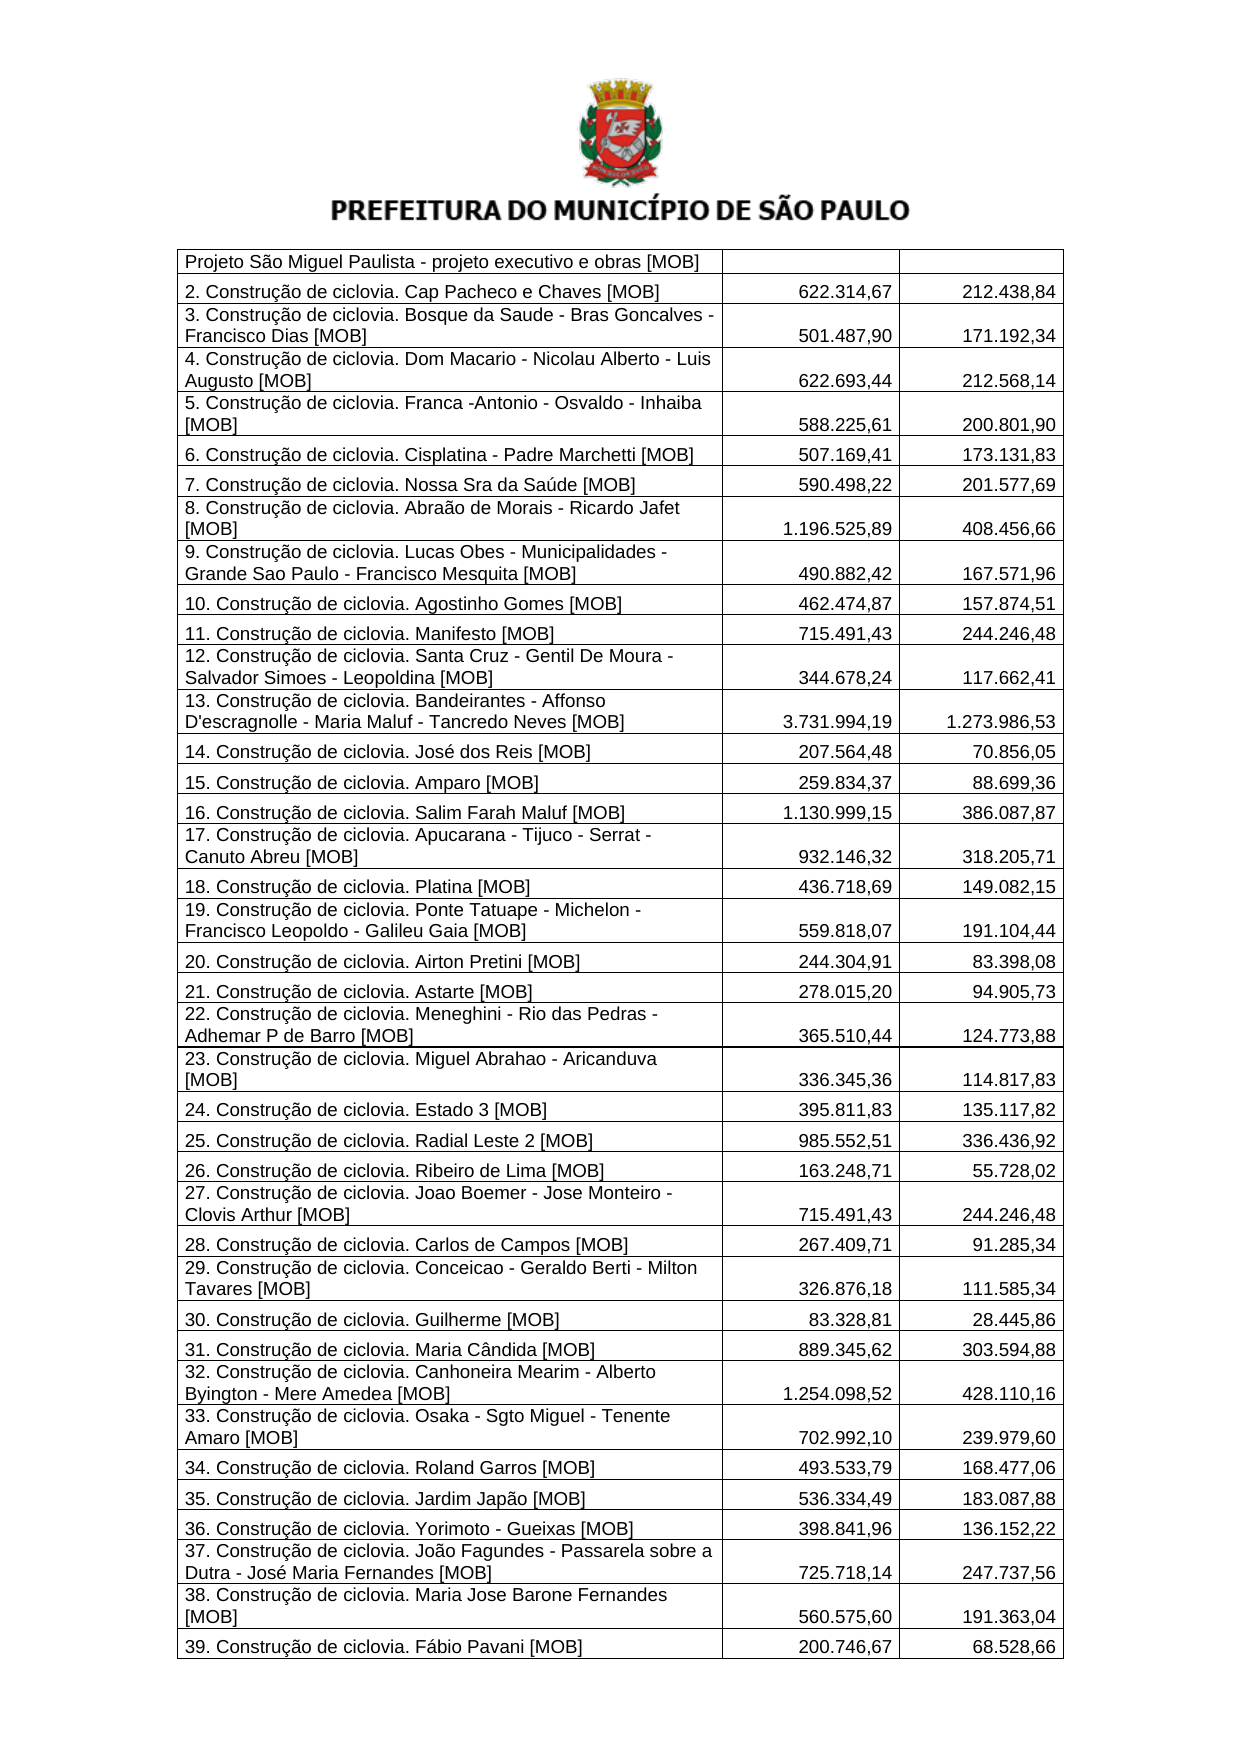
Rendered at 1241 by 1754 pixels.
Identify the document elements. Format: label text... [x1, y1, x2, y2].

table_cell 588.225,61 [723, 392, 899, 435]
table_cell 135.117,82 [900, 1092, 1063, 1121]
table_cell 7. Construção de ciclovia. Nossa Sra da Saúde [MOB] [178, 466, 722, 496]
table_cell 428.110,16 [900, 1361, 1063, 1404]
table_cell 336.436,92 [900, 1122, 1063, 1151]
table_cell 622.314,67 [723, 274, 899, 303]
table_cell 702.992,10 [723, 1405, 899, 1448]
table_cell 239.979,60 [900, 1405, 1063, 1448]
table_cell 1.254.098,52 [723, 1361, 899, 1404]
table_cell 12. Construção de ciclovia. Santa Cruz - Gentil De Moura - Salvador Simoes - Leopoldina [MOB] [178, 645, 722, 688]
table_cell 111.585,34 [900, 1257, 1063, 1300]
table_cell 507.169,41 [723, 436, 899, 465]
table_cell 173.131,83 [900, 436, 1063, 465]
table_cell 200.801,90 [900, 392, 1063, 435]
table_cell 124.773,88 [900, 1003, 1063, 1046]
table_cell 91.285,34 [900, 1226, 1063, 1256]
table_cell 20. Construção de ciclovia. Airton Pretini [MOB] [178, 943, 722, 972]
table_cell 493.533,79 [723, 1450, 899, 1479]
table_cell 386.087,87 [900, 794, 1063, 823]
table_cell 68.528,66 [900, 1629, 1063, 1658]
table_cell 83.328,81 [723, 1301, 899, 1330]
table_cell 244.246,48 [900, 615, 1063, 644]
table_cell 13. Construção de ciclovia. Bandeirantes - Affonso D'escragnolle - Maria Maluf - Tancredo Neves [MOB] [178, 690, 722, 733]
table_cell 590.498,22 [723, 466, 899, 496]
table_cell 70.856,05 [900, 734, 1063, 763]
table_cell 201.577,69 [900, 466, 1063, 496]
table_cell 117.662,41 [900, 645, 1063, 688]
table_cell 10. Construção de ciclovia. Agostinho Gomes [MOB] [178, 585, 722, 614]
table_cell Projeto São Miguel Paulista - projeto executivo e obras [MOB] [178, 250, 722, 272]
table_cell 715.491,43 [723, 1182, 899, 1225]
table_cell 259.834,37 [723, 764, 899, 793]
table_cell 715.491,43 [723, 615, 899, 644]
table_cell 136.152,22 [900, 1510, 1063, 1539]
table_cell 33. Construção de ciclovia. Osaka - Sgto Miguel - Tenente Amaro [MOB] [178, 1405, 722, 1448]
table_cell 1.130.999,15 [723, 794, 899, 823]
table_cell 114.817,83 [900, 1048, 1063, 1091]
table_cell 183.087,88 [900, 1480, 1063, 1509]
table_cell 19. Construção de ciclovia. Ponte Tatuape - Michelon - Francisco Leopoldo - Galileu Gaia [MOB] [178, 899, 722, 942]
table_cell 536.334,49 [723, 1480, 899, 1509]
table_cell 35. Construção de ciclovia. Jardim Japão [MOB] [178, 1480, 722, 1509]
table_cell 21. Construção de ciclovia. Astarte [MOB] [178, 973, 722, 1002]
table_cell 163.248,71 [723, 1152, 899, 1181]
table_cell 247.737,56 [900, 1540, 1063, 1583]
table_cell 23. Construção de ciclovia. Miguel Abrahao - Aricanduva [MOB] [178, 1048, 722, 1091]
table_cell 3. Construção de ciclovia. Bosque da Saude - Bras Goncalves - Francisco Dias [MOB] [178, 304, 722, 347]
table_cell 278.015,20 [723, 973, 899, 1002]
table_cell 1.196.525,89 [723, 497, 899, 540]
table_cell 395.811,83 [723, 1092, 899, 1121]
table_cell 191.363,04 [900, 1584, 1063, 1627]
table_cell 889.345,62 [723, 1331, 899, 1360]
table_cell 157.874,51 [900, 585, 1063, 614]
table_cell 344.678,24 [723, 645, 899, 688]
table_cell 559.818,07 [723, 899, 899, 942]
table_cell 9. Construção de ciclovia. Lucas Obes - Municipalidades - Grande Sao Paulo - Francisco Mesquita [MOB] [178, 541, 722, 584]
table_cell 32. Construção de ciclovia. Canhoneira Mearim - Alberto Byington - Mere Amedea [MOB] [178, 1361, 722, 1404]
table_cell 16. Construção de ciclovia. Salim Farah Maluf [MOB] [178, 794, 722, 823]
table_cell 725.718,14 [723, 1540, 899, 1583]
table_cell 318.205,71 [900, 824, 1063, 867]
table_cell 212.568,14 [900, 348, 1063, 391]
table_cell 200.746,67 [723, 1629, 899, 1658]
table_cell 167.571,96 [900, 541, 1063, 584]
table_cell 985.552,51 [723, 1122, 899, 1151]
table_cell 5. Construção de ciclovia. Franca -Antonio - Osvaldo - Inhaiba [MOB] [178, 392, 722, 435]
table_cell 8. Construção de ciclovia. Abraão de Morais - Ricardo Jafet [MOB] [178, 497, 722, 540]
table_cell 29. Construção de ciclovia. Conceicao - Geraldo Berti - Milton Tavares [MOB] [178, 1257, 722, 1300]
table_cell 212.438,84 [900, 274, 1063, 303]
table_cell 18. Construção de ciclovia. Platina [MOB] [178, 869, 722, 898]
table_cell 932.146,32 [723, 824, 899, 867]
table_cell 436.718,69 [723, 869, 899, 898]
table_cell 15. Construção de ciclovia. Amparo [MOB] [178, 764, 722, 793]
table_cell 83.398,08 [900, 943, 1063, 972]
table_cell 462.474,87 [723, 585, 899, 614]
table_cell 39. Construção de ciclovia. Fábio Pavani [MOB] [178, 1629, 722, 1658]
table_cell 398.841,96 [723, 1510, 899, 1539]
table_cell 36. Construção de ciclovia. Yorimoto - Gueixas [MOB] [178, 1510, 722, 1539]
table_cell 31. Construção de ciclovia. Maria Cândida [MOB] [178, 1331, 722, 1360]
table_cell 34. Construção de ciclovia. Roland Garros [MOB] [178, 1450, 722, 1479]
table_cell 38. Construção de ciclovia. Maria Jose Barone Fernandes [MOB] [178, 1584, 722, 1627]
table_cell 4. Construção de ciclovia. Dom Macario - Nicolau Alberto - Luis Augusto [MOB] [178, 348, 722, 391]
table_cell 11. Construção de ciclovia. Manifesto [MOB] [178, 615, 722, 644]
table_cell 22. Construção de ciclovia. Meneghini - Rio das Pedras - Adhemar P de Barro [MOB] [178, 1003, 722, 1046]
table_cell 25. Construção de ciclovia. Radial Leste 2 [MOB] [178, 1122, 722, 1151]
table_cell 326.876,18 [723, 1257, 899, 1300]
table_cell 149.082,15 [900, 869, 1063, 898]
table_cell 336.345,36 [723, 1048, 899, 1091]
table_cell 490.882,42 [723, 541, 899, 584]
table_cell 171.192,34 [900, 304, 1063, 347]
table_cell 27. Construção de ciclovia. Joao Boemer - Jose Monteiro - Clovis Arthur [MOB] [178, 1182, 722, 1225]
table_cell 26. Construção de ciclovia. Ribeiro de Lima [MOB] [178, 1152, 722, 1181]
table_cell [900, 250, 1063, 272]
table_cell 3.731.994,19 [723, 690, 899, 733]
table_cell 28. Construção de ciclovia. Carlos de Campos [MOB] [178, 1226, 722, 1256]
table_cell 55.728,02 [900, 1152, 1063, 1181]
table_cell 303.594,88 [900, 1331, 1063, 1360]
table_cell 365.510,44 [723, 1003, 899, 1046]
table_cell 30. Construção de ciclovia. Guilherme [MOB] [178, 1301, 722, 1330]
table_cell 94.905,73 [900, 973, 1063, 1002]
table_cell 6. Construção de ciclovia. Cisplatina - Padre Marchetti [MOB] [178, 436, 722, 465]
table_cell 560.575,60 [723, 1584, 899, 1627]
table_cell 88.699,36 [900, 764, 1063, 793]
table_cell 244.246,48 [900, 1182, 1063, 1225]
table_cell 24. Construção de ciclovia. Estado 3 [MOB] [178, 1092, 722, 1121]
table_cell 2. Construção de ciclovia. Cap Pacheco e Chaves [MOB] [178, 274, 722, 303]
table_cell 207.564,48 [723, 734, 899, 763]
table_cell 267.409,71 [723, 1226, 899, 1256]
table_cell 14. Construção de ciclovia. José dos Reis [MOB] [178, 734, 722, 763]
table_cell 1.273.986,53 [900, 690, 1063, 733]
table_cell [723, 250, 899, 272]
table_cell 244.304,91 [723, 943, 899, 972]
table_cell 408.456,66 [900, 497, 1063, 540]
table_cell 191.104,44 [900, 899, 1063, 942]
table_cell 28.445,86 [900, 1301, 1063, 1330]
table_cell 501.487,90 [723, 304, 899, 347]
table_cell 17. Construção de ciclovia. Apucarana - Tijuco - Serrat - Canuto Abreu [MOB] [178, 824, 722, 867]
table_cell 622.693,44 [723, 348, 899, 391]
table_cell 37. Construção de ciclovia. João Fagundes - Passarela sobre a Dutra - José Maria Fernandes [MOB] [178, 1540, 722, 1583]
table_cell 168.477,06 [900, 1450, 1063, 1479]
